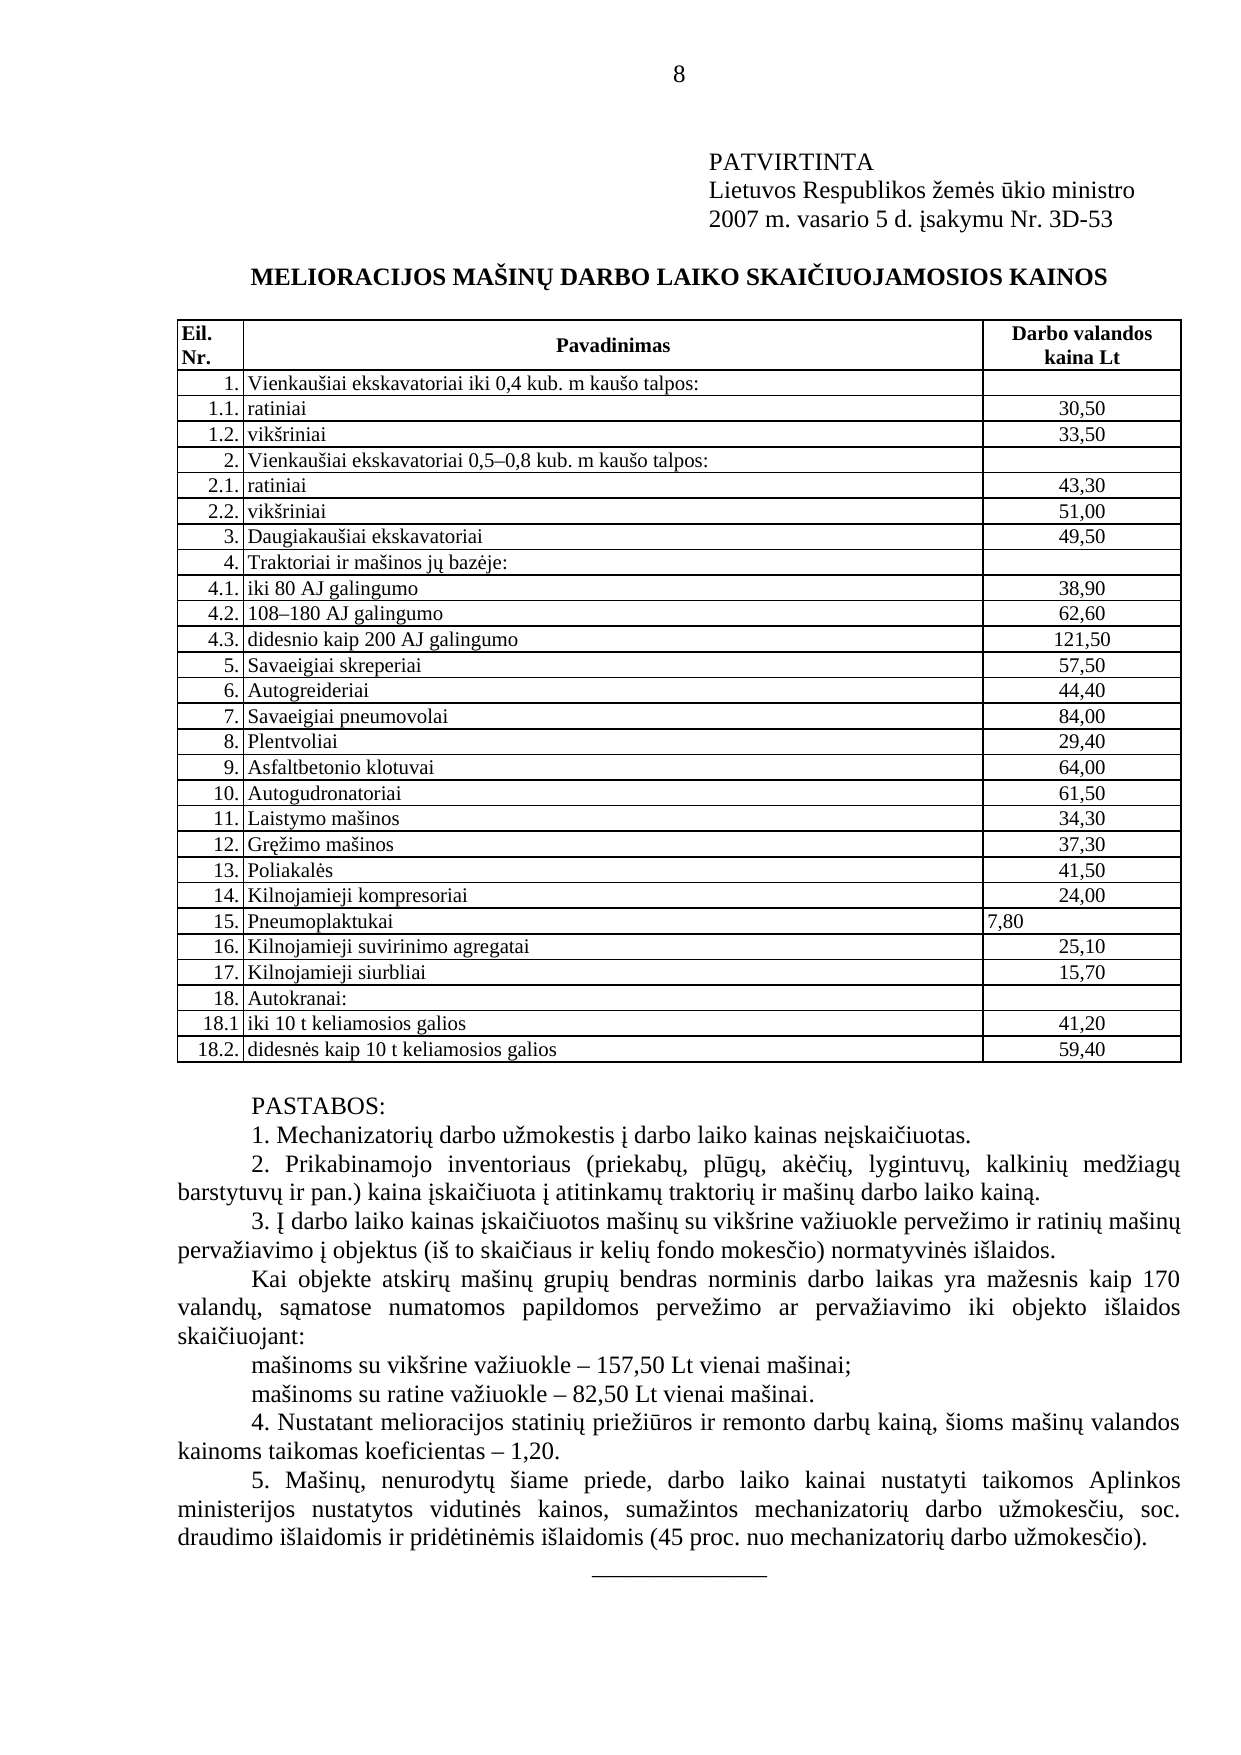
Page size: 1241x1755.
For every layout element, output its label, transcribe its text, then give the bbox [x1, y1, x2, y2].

table_cell 1.2. [239, 422, 243, 446]
table_cell 16. [239, 935, 243, 958]
text Lietuvos Respublikos žemės ūkio ministro [177, 176, 1181, 204]
table_cell 13. [239, 858, 243, 882]
table_cell 2.1. [239, 473, 243, 497]
text 2. Prikabinamojo inventoriaus (priekabų, plūgų, akėčių, lygintuvų, kalkinių medžiagų barstytuvų ir pan.) kaina įskaičiuota į atitinkamų traktorių ir mašinų darbo laiko kainą. [177, 1149, 1181, 1206]
text 5. Mašinų, nenurodytų šiame priede, darbo laiko kainai nustatyti taikomos Aplinkos ministerijos nustatytos vidutinės kainos, sumažintos mechanizatorių darbo užmokesčiu, soc. draudimo išlaidomis ir pridėtinėmis išlaidomis (45 proc. nuo mechanizatorių darbo užmokesčio). [177, 1465, 1181, 1551]
table_header Pavadinimas [244, 321, 982, 369]
table_cell 18. [239, 986, 243, 1010]
table_cell 12. [239, 832, 243, 856]
table_cell 2. [239, 448, 243, 472]
table_cell 4.2. [239, 601, 243, 625]
table_cell 10. [239, 781, 243, 805]
table_cell 5. [239, 653, 243, 677]
table_cell 1.1. [239, 396, 243, 420]
table_cell 9. [239, 755, 243, 779]
table_cell 1. [239, 371, 243, 395]
table_cell 3. [239, 525, 243, 548]
text 4. Nustatant melioracijos statinių priežiūros ir remonto darbų kainą, šioms mašinų valandos kainoms taikomas koeficientas – 1,20. [177, 1407, 1181, 1465]
text Kai objekte atskirų mašinų grupių bendras norminis darbo laikas yra mažesnis kaip 170 valandų, sąmatose numatomos papildomos pervežimo ar pervažiavimo iki objekto išlaidos skaičiuojant: [177, 1264, 1181, 1350]
text 1. Mechanizatorių darbo užmokestis į darbo laiko kainas neįskaičiuotas. [177, 1120, 1181, 1149]
text PATVIRTINTA [177, 147, 1181, 176]
text 3. Į darbo laiko kainas įskaičiuotos mašinų su vikšrine važiuokle pervežimo ir ratinių mašinų pervažiavimo į objektus (iš to skaičiaus ir kelių fondo mokesčio) normatyvinės išlaidos. [177, 1206, 1181, 1264]
text 2007 m. vasario 5 d. įsakymu Nr. 3D-53 [177, 204, 1181, 233]
text MELIORACIJOS MAŠINŲ DARBO LAIKO SKAIČIUOJAMOSIOS KAINOS [177, 262, 1181, 291]
table_cell 8. [239, 730, 243, 753]
text mašinoms su vikšrine važiuokle – 157,50 Lt vienai mašinai; [177, 1350, 1181, 1379]
text ______________ [177, 1551, 1181, 1580]
table_cell 6. [239, 678, 243, 702]
table_header Eil. Nr. [239, 321, 243, 369]
table_cell 2.2. [239, 499, 243, 523]
table_cell 7. [239, 704, 243, 728]
table_cell 17. [239, 960, 243, 984]
table_cell 14. [239, 883, 243, 907]
text mašinoms su ratine važiuokle – 82,50 Lt vienai mašinai. [177, 1379, 1181, 1407]
table_cell 4. [239, 550, 243, 574]
table_cell 11. [239, 806, 243, 830]
text PASTABOS: [177, 1091, 1181, 1120]
table_cell 18.1 [239, 1011, 243, 1035]
table_cell 4.1. [239, 576, 243, 600]
table_cell 15. [239, 909, 243, 933]
table_cell 4.3. [239, 627, 243, 651]
